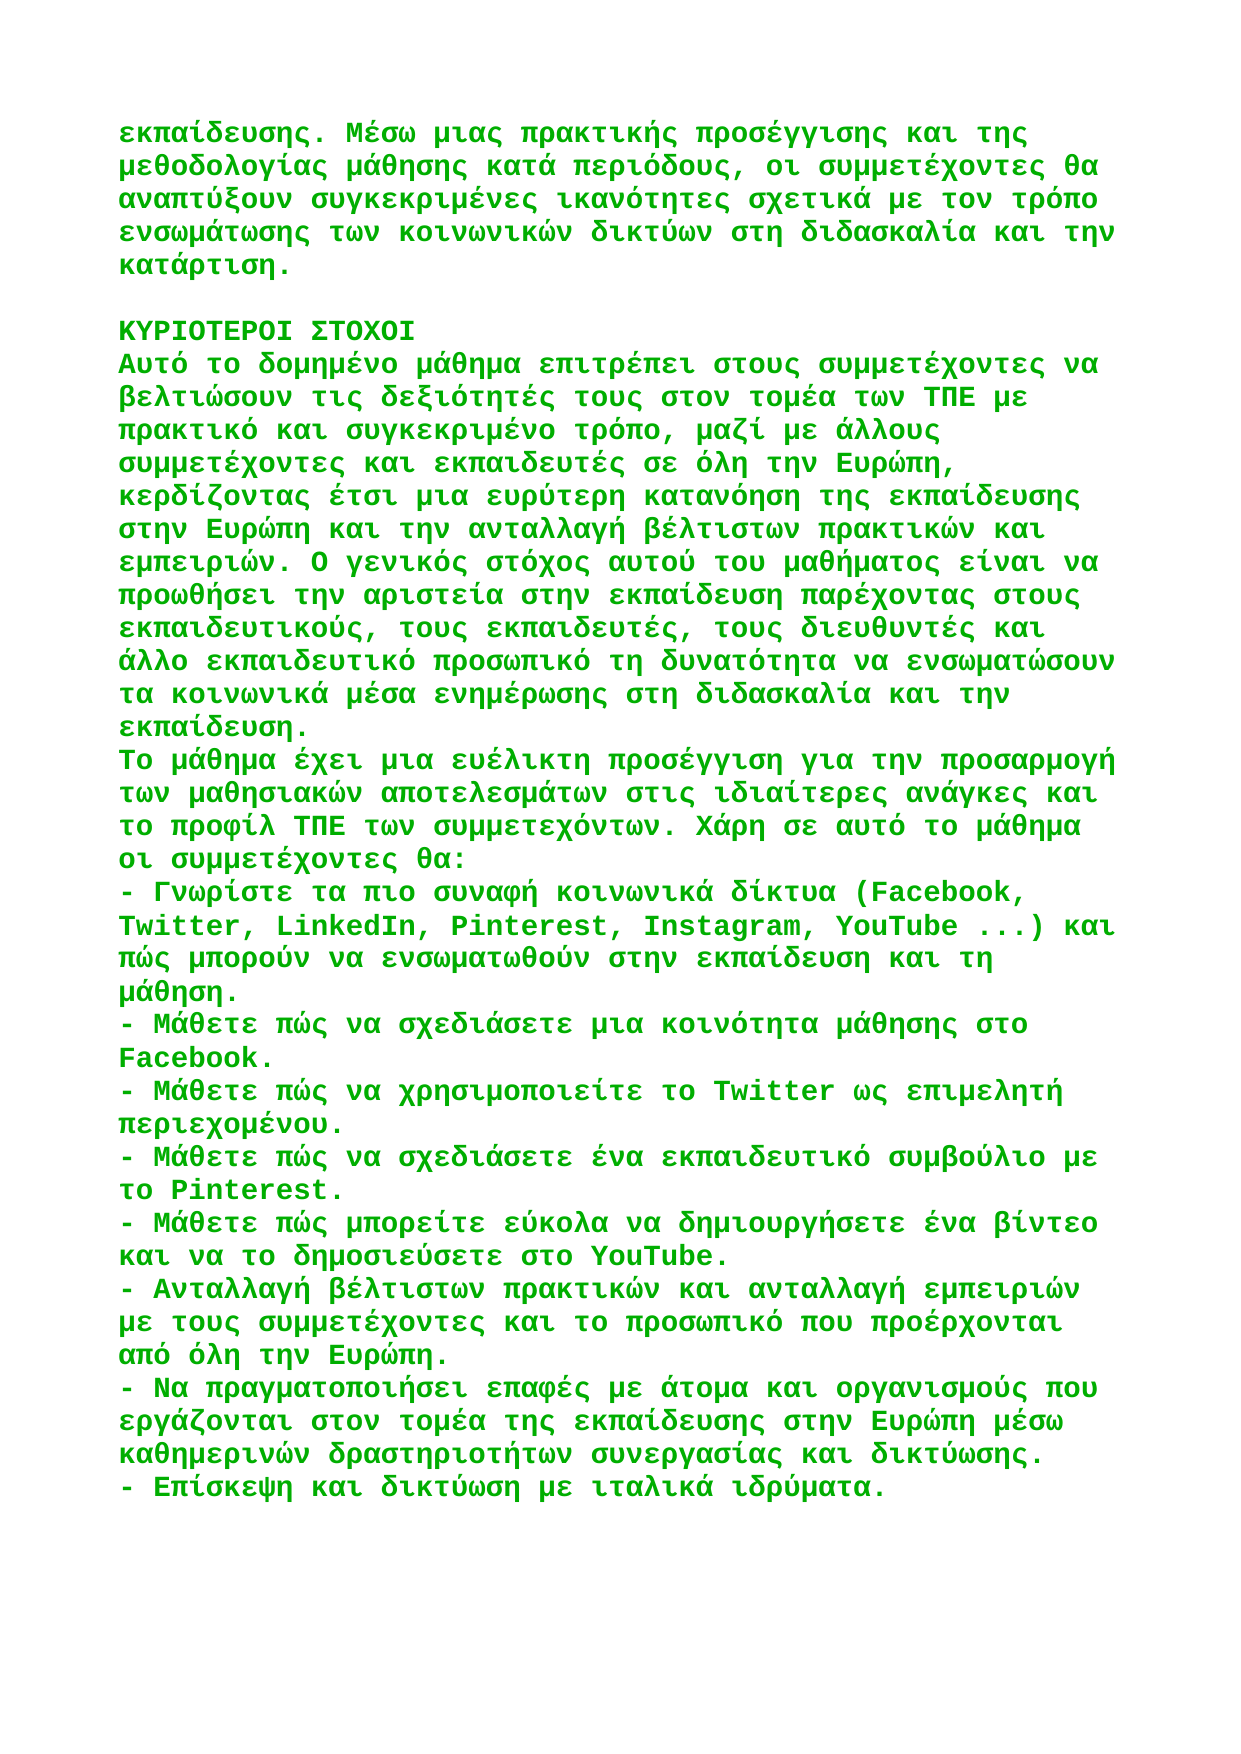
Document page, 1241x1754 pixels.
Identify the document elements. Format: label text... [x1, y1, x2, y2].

text - Να πραγματοποιήσει επαφές με άτομα και οργανισμούς που εργάζονται στον τομέα της εκπαίδευσης στην Ευρώπη μέσω καθημερινών δραστηριοτήτων συνεργασίας και δικτύωσης. [118, 1373, 1122, 1472]
text εκπαίδευσης. Μέσω μιας πρακτικής προσέγγισης και της μεθοδολογίας μάθησης κατά περιόδους, οι συμμετέχοντες θα αναπτύξουν συγκεκριμένες ικανότητες σχετικά με τον τρόπο ενσωμάτωσης των κοινωνικών δικτύων στη διδασκαλία και την κατάρτιση. [118, 118, 1122, 283]
text Το μάθημα έχει μια ευέλικτη προσέγγιση για την προσαρμογή των μαθησιακών αποτελεσμάτων στις ιδιαίτερες ανάγκες και το προφίλ ΤΠΕ των συμμετεχόντων. Χάρη σε αυτό το μάθημα οι συμμετέχοντες θα: [118, 746, 1122, 878]
text - Ανταλλαγή βέλτιστων πρακτικών και ανταλλαγή εμπειριών με τους συμμετέχοντες και το προσωπικό που προέρχονται από όλη την Ευρώπη. [118, 1274, 1122, 1373]
text - Μάθετε πώς να σχεδιάσετε μια κοινότητα μάθησης στο Facebook. [118, 1010, 1122, 1076]
text - Μάθετε πώς μπορείτε εύκολα να δημιουργήσετε ένα βίντεο και να το δημοσιεύσετε στο YouTube. [118, 1208, 1122, 1274]
text ΚΥΡΙΟΤΕΡΟΙ ΣΤΟΧΟΙ [118, 316, 1122, 349]
text Αυτό το δομημένο μάθημα επιτρέπει στους συμμετέχοντες να βελτιώσουν τις δεξιότητές τους στον τομέα των ΤΠΕ με πρακτικό και συγκεκριμένο τρόπο, μαζί με άλλους συμμετέχοντες και εκπαιδευτές σε όλη την Ευρώπη, κερδίζοντας έτσι μια ευρύτερη κατανόηση της εκπαίδευσης στην Ευρώπη και την ανταλλαγή βέλτιστων πρακτικών και εμπειριών. Ο γενικός στόχος αυτού του μαθήματος είναι να προωθήσει την αριστεία στην εκπαίδευση παρέχοντας στους εκπαιδευτικούς, τους εκπαιδευτές, τους διευθυντές και άλλο εκπαιδευτικό προσωπικό τη δυνατότητα να ενσωματώσουν τα κοινωνικά μέσα ενημέρωσης στη διδασκαλία και την εκπαίδευση. [118, 349, 1122, 746]
text - Μάθετε πώς να σχεδιάσετε ένα εκπαιδευτικό συμβούλιο με το Pinterest. [118, 1142, 1122, 1208]
text - Μάθετε πώς να χρησιμοποιείτε το Twitter ως επιμελητή περιεχομένου. [118, 1076, 1122, 1142]
text - Επίσκεψη και δικτύωση με ιταλικά ιδρύματα. [118, 1472, 1122, 1505]
text - Γνωρίστε τα πιο συναφή κοινωνικά δίκτυα (Facebook, Twitter, LinkedIn, Pinterest, Instagram, YouTube ...) και πώς μπορούν να ενσωματωθούν στην εκπαίδευση και τη μάθηση. [118, 878, 1122, 1010]
